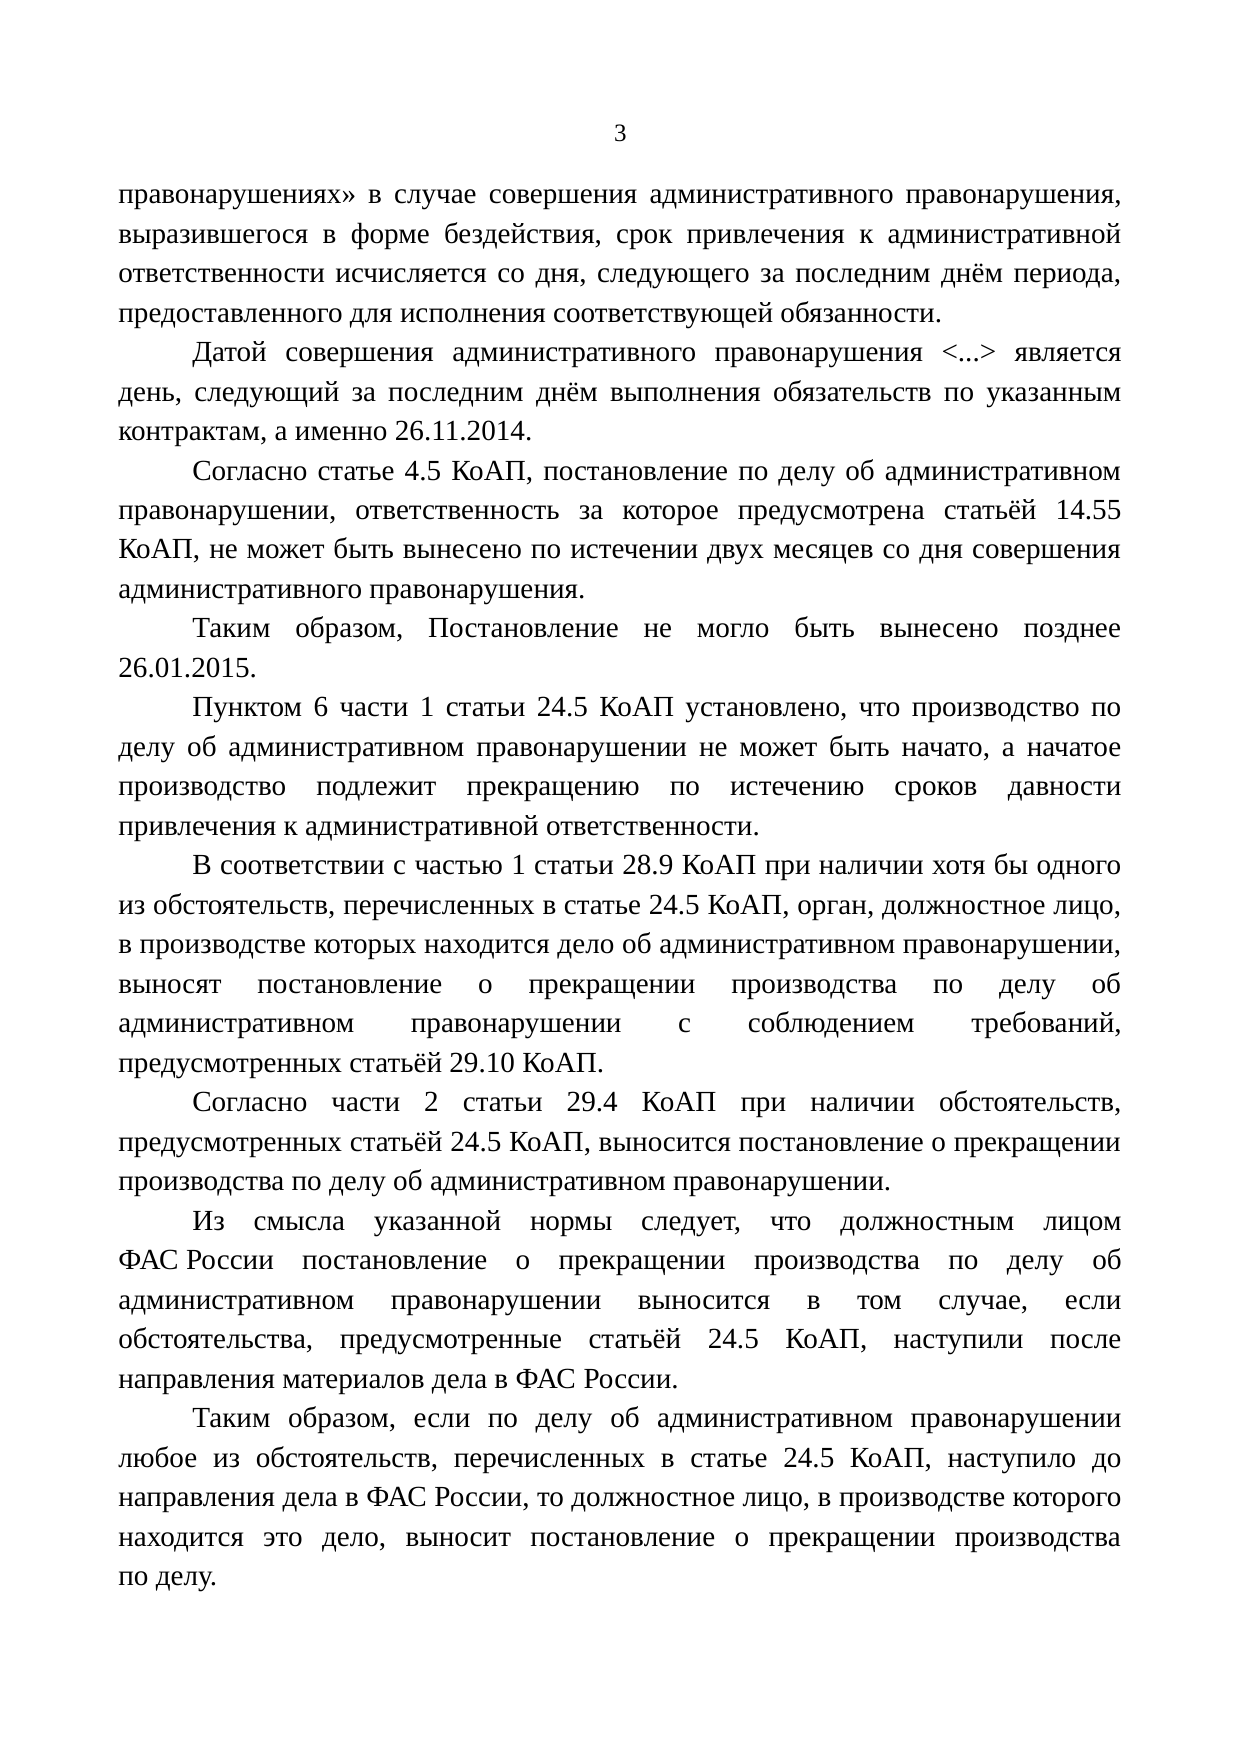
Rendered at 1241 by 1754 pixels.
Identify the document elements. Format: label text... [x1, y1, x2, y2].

text Таким образом, Постановление не могло быть вынесено позднее 26.01.2015. [118, 611, 1122, 684]
text Из смысла указанной нормы следует, что должностным лицом ФАС России постановление о прекращении производства по делу об административном правонарушении выносится в том случае, если обстоятельства, предусмотренные статьёй 24.5 КоАП, наступили после направления материалов дела в ФАС России. [118, 1203, 1122, 1394]
text Датой совершения административного правонарушения <...> является день, следующий за последним днём выполнения обязательств по указанным контрактам, а именно 26.11.2014. [118, 334, 1122, 447]
text правонарушениях» в случае совершения административного правонарушения, выразившегося в форме бездействия, срок привлечения к административной ответственности исчисляется со дня, следующего за последним днём периода, предоставленного для исполнения соответствующей обязанности. [118, 176, 1122, 328]
text Согласно статье 4.5 КоАП, постановление по делу об административном правонарушении, ответственность за которое предусмотрена статьёй 14.55 КоАП, не может быть вынесено по истечении двух месяцев со дня совершения административного правонарушения. [118, 453, 1122, 605]
text Согласно части 2 статьи 29.4 КоАП при наличии обстоятельств, предусмотренных статьёй 24.5 КоАП, выносится постановление о прекращении производства по делу об административном правонарушении. [118, 1084, 1122, 1197]
text Таким образом, если по делу об административном правонарушении любое из обстоятельств, перечисленных в статье 24.5 КоАП, наступило до направления дела в ФАС России, то должностное лицо, в производстве которого находится это дело, выносит постановление о прекращении производства по делу. [118, 1400, 1122, 1592]
text Пунктом 6 части 1 статьи 24.5 КоАП установлено, что производство по делу об административном правонарушении не может быть начато, а начатое производство подлежит прекращению по истечению сроков давности привлечения к административной ответственности. [118, 689, 1122, 842]
text В соответствии с частью 1 статьи 28.9 КоАП при наличии хотя бы одного из обстоятельств, перечисленных в статье 24.5 КоАП, орган, должностное лицо, в производстве которых находится дело об административном правонарушении, выносят постановление о прекращении производства по делу об административном правонарушении с соблюдением требований, предусмотренных статьёй 29.10 КоАП. [118, 847, 1122, 1078]
